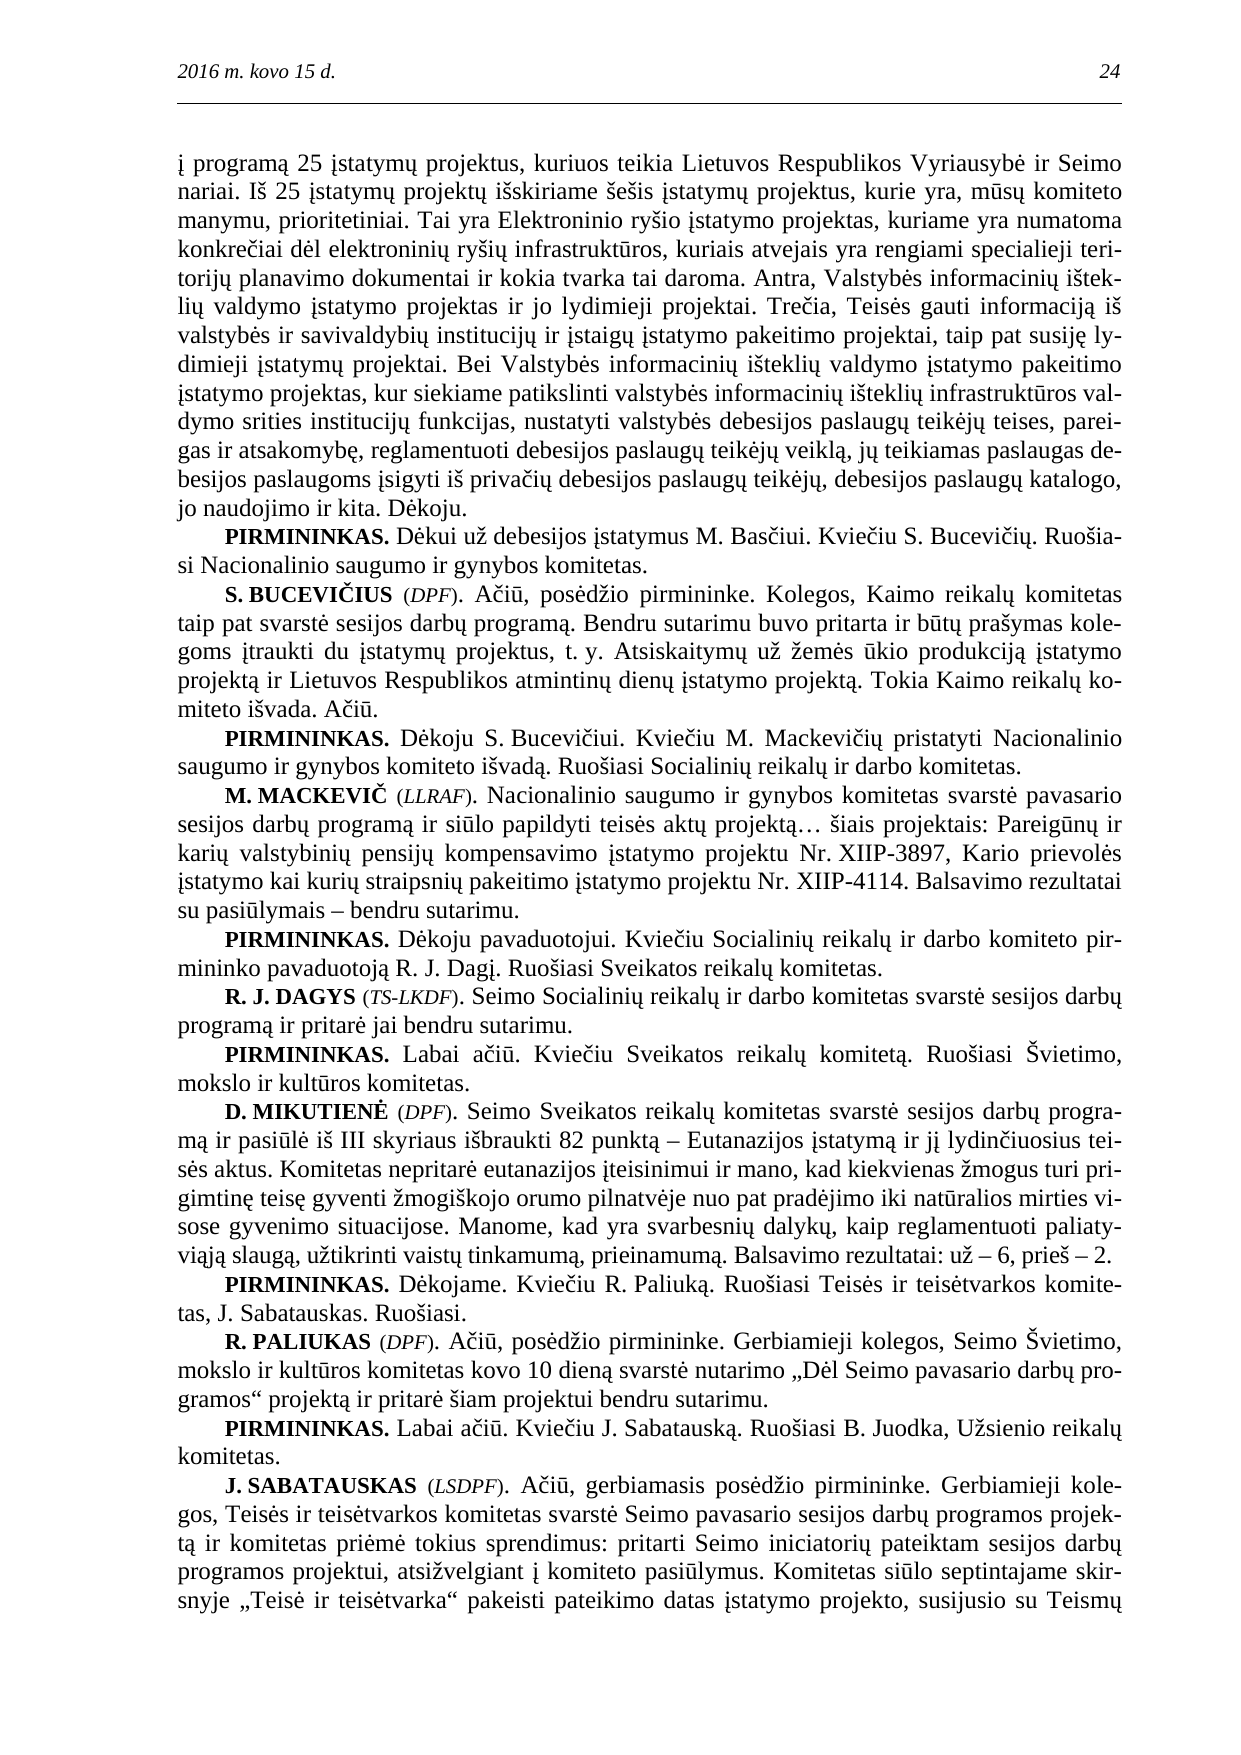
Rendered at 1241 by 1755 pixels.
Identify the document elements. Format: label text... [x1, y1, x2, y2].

text PIRMININKAS. La­bai ačiū. Kvie­čiu J. Sa­ba­taus­ką. Ruo­šia­si B. Juod­ka, Už­sie­nio rei­ka­lų ko­mi­te­tas. [177, 1413, 1122, 1470]
text PIRMININKAS. Dė­ko­ju S. Bu­ce­vi­čiui. Kvie­čiu M. Mac­ke­vi­čių pri­sta­ty­ti Na­cio­na­li­nio sau­gu­mo ir gy­ny­bos ko­mi­te­to iš­va­dą. Ruo­šia­si So­cia­li­nių rei­ka­lų ir dar­bo ko­mi­te­tas. [177, 723, 1122, 780]
text į pro­gra­mą 25 įsta­ty­mų pro­jek­tus, ku­riuos tei­kia Lie­tu­vos Res­pub­li­kos Vy­riau­sy­bė ir Sei­mo na­riai. Iš 25 įsta­ty­mų pro­jek­tų iš­ski­ria­me še­šis įsta­ty­mų pro­jek­tus, ku­rie yra, mū­sų ko­mi­te­to ma­ny­mu, pri­ori­te­ti­niai. Tai yra Elek­tro­ni­nio ry­šio įsta­ty­mo pro­jek­tas, ku­ria­me yra nu­ma­to­ma kon­kre­čiai dėl elek­tro­ni­nių ry­šių in­fra­struk­tū­ros, ku­riais at­ve­jais yra ren­gia­mi spe­cia­lie­ji te­ri­to­ri­jų pla­na­vi­mo do­ku­men­tai ir ko­kia tvar­ka tai da­ro­ma. An­tra, Vals­ty­bės in­for­ma­ci­nių iš­tek­lių val­dy­mo įsta­ty­mo pro­jek­tas ir jo ly­di­mie­ji pro­jek­tai. Tre­čia, Tei­sės gau­ti in­for­ma­ci­ją iš val­s­ty­bės ir sa­vi­val­dy­bių ins­ti­tu­ci­jų ir įstai­gų įsta­ty­mo pa­kei­ti­mo pro­jek­tai, taip pat su­si­ję ly­di­mie­ji įsta­ty­mų pro­jek­tai. Bei Vals­ty­bės in­for­ma­ci­nių iš­tek­lių val­dy­mo įsta­ty­mo pa­kei­ti­mo įsta­ty­mo pro­jek­tas, kur sie­kia­me pa­tiks­lin­ti vals­ty­bės in­for­ma­ci­nių iš­tek­lių in­fra­struk­tū­ros val­dy­mo sri­ties ins­ti­tu­ci­jų funk­ci­jas, nu­sta­ty­ti vals­ty­bės de­be­si­jos pa­slau­gų tei­kė­jų tei­ses, pa­rei­gas ir at­sa­ko­my­bę, reg­la­men­tuo­ti de­be­si­jos pa­slau­gų tei­kė­jų veik­lą, jų tei­kia­mas pa­slau­gas de­be­si­jos pa­slau­goms įsi­gy­ti iš pri­va­čių de­be­si­jos pa­slau­gų tei­kė­jų, de­be­si­jos pa­slau­gų ka­ta­lo­go, jo nau­do­ji­mo ir ki­ta. Dė­ko­ju. [177, 148, 1122, 521]
text PIRMININKAS. Dė­ko­ja­me. Kvie­čiu R. Pa­liu­ką. Ruo­šia­si Tei­sės ir tei­sėt­var­kos ko­mi­te­tas, J. Sa­ba­taus­kas. Ruo­šia­si. [177, 1269, 1122, 1326]
text R. J. DAGYS (TS-LKDF). Sei­mo So­cia­li­nių rei­ka­lų ir dar­bo ko­mi­te­tas svars­tė se­si­jos dar­bų pro­gra­mą ir pri­ta­rė jai ben­dru su­ta­ri­mu. [177, 981, 1122, 1039]
text M. MACKEVIČ (LLRAF). Na­cio­na­li­nio sau­gu­mo ir gy­ny­bos ko­mi­te­tas svars­tė pa­va­sa­rio se­si­jos dar­bų pro­gra­mą ir siū­lo pa­pil­dy­ti tei­sės ak­tų pro­jek­tą… šiais pro­jek­tais: Pa­rei­gū­nų ir ka­rių vals­ty­bi­nių pen­si­jų kom­pen­sa­vi­mo įsta­ty­mo pro­jek­tu Nr. XIIP-3897, Ka­rio prie­vo­lės įsta­ty­mo kai ku­rių straips­nių pa­kei­ti­mo įsta­ty­mo pro­jek­tu Nr. XIIP-4114. Bal­sa­vi­mo re­zul­ta­tai su pa­siū­ly­mais – ben­dru su­ta­ri­mu. [177, 780, 1122, 924]
text PIRMININKAS. La­bai ačiū. Kvie­čiu Svei­ka­tos rei­ka­lų ko­mi­te­tą. Ruo­šia­si Švie­ti­mo, moks­lo ir kul­tū­ros ko­mi­te­tas. [177, 1039, 1122, 1096]
text R. PALIUKAS (DPF). Ačiū, po­sė­džio pir­mi­nin­ke. Ger­bia­mie­ji ko­le­gos, Sei­mo Švie­ti­mo, moks­lo ir kul­tū­ros ko­mi­te­tas ko­vo 10 die­ną svars­tė nu­ta­ri­mo „Dėl Sei­mo pa­va­sa­rio dar­bų pro­gra­mos“ pro­jek­tą ir pri­ta­rė šiam pro­jek­tui ben­dru su­ta­ri­mu. [177, 1326, 1122, 1413]
text D. MIKUTIENĖ (DPF). Sei­mo Svei­ka­tos rei­ka­lų ko­mi­te­tas svars­tė se­si­jos dar­bų pro­gra­mą ir pa­siū­lė iš III sky­riaus iš­brauk­ti 82 punk­tą – Eu­ta­na­zi­jos įsta­ty­mą ir jį ly­din­čiuo­sius tei­sės ak­tus. Ko­mi­te­tas ne­pri­ta­rė eu­ta­na­zi­jos įtei­si­ni­mui ir ma­no, kad kiek­vie­nas žmo­gus tu­ri pri­gim­ti­nę tei­sę gy­ven­ti žmo­giš­ko­jo oru­mo pil­nat­vė­je nuo pat pra­dė­ji­mo iki na­tū­ra­lios mir­ties vi­so­se gy­ve­ni­mo si­tu­a­ci­jo­se. Ma­no­me, kad yra svar­bes­nių da­ly­kų, kaip reg­la­men­tuo­ti pa­lia­ty­vią­ją slau­gą, už­tik­rin­ti vais­tų tin­ka­mu­mą, pri­ei­na­mu­mą. Bal­sa­vi­mo re­zul­ta­tai: už – 6, prieš – 2. [177, 1096, 1122, 1269]
text J. SABATAUSKAS (LSDPF). Ačiū, ger­bia­ma­sis po­sė­džio pir­mi­nin­ke. Ger­bia­mie­ji ko­le­gos, Tei­sės ir tei­sėt­var­kos ko­mi­te­tas svars­tė Sei­mo pa­va­sa­rio se­si­jos dar­bų pro­gra­mos pro­jek­tą ir ko­mi­te­tas pri­ėmė to­kius spren­di­mus: pri­tar­ti Sei­mo ini­cia­to­rių pa­teik­tam se­si­jos dar­bų pro­gra­mos pro­jek­tui, at­si­žvel­giant į ko­mi­te­to pa­siū­ly­mus. Ko­mi­te­tas siū­lo sep­tin­ta­ja­me skir­sny­je „Tei­sė ir tei­sėt­var­ka“ pa­keis­ti pa­tei­ki­mo da­tas įsta­ty­mo pro­jek­to, su­si­ju­sio su Teis­mų [177, 1470, 1122, 1614]
text PIRMININKAS. Dė­kui už de­be­si­jos įsta­ty­mus M. Bas­čiui. Kvie­čiu S. Bu­ce­vi­čių. Ruo­šia­si Na­cio­na­li­nio sau­gu­mo ir gy­ny­bos ko­mi­te­tas. [177, 521, 1122, 579]
text S. BUCEVIČIUS (DPF). Ačiū, po­sė­džio pir­mi­nin­ke. Ko­le­gos, Kai­mo rei­ka­lų ko­mi­te­tas taip pat svars­tė se­si­jos dar­bų pro­gra­mą. Ben­dru su­ta­ri­mu bu­vo pri­tar­ta ir bū­tų pra­šy­mas ko­le­goms įtrauk­ti du įsta­ty­mų pro­jek­tus, t. y. At­si­skai­ty­mų už že­mės ūkio pro­duk­ci­ją įsta­ty­mo pro­jek­tą ir Lie­tu­vos Res­pub­li­kos at­min­ti­nų die­nų įsta­ty­mo pro­jek­tą. To­kia Kai­mo rei­ka­lų ko­mi­te­to iš­va­da. Ačiū. [177, 579, 1122, 723]
text PIRMININKAS. Dė­ko­ju pa­va­duo­to­jui. Kvie­čiu So­cia­li­nių rei­ka­lų ir dar­bo ko­mi­te­to pir­mi­nin­ko pa­va­duo­to­ją R. J. Da­gį. Ruo­šia­si Svei­ka­tos rei­ka­lų ko­mi­te­tas. [177, 924, 1122, 981]
